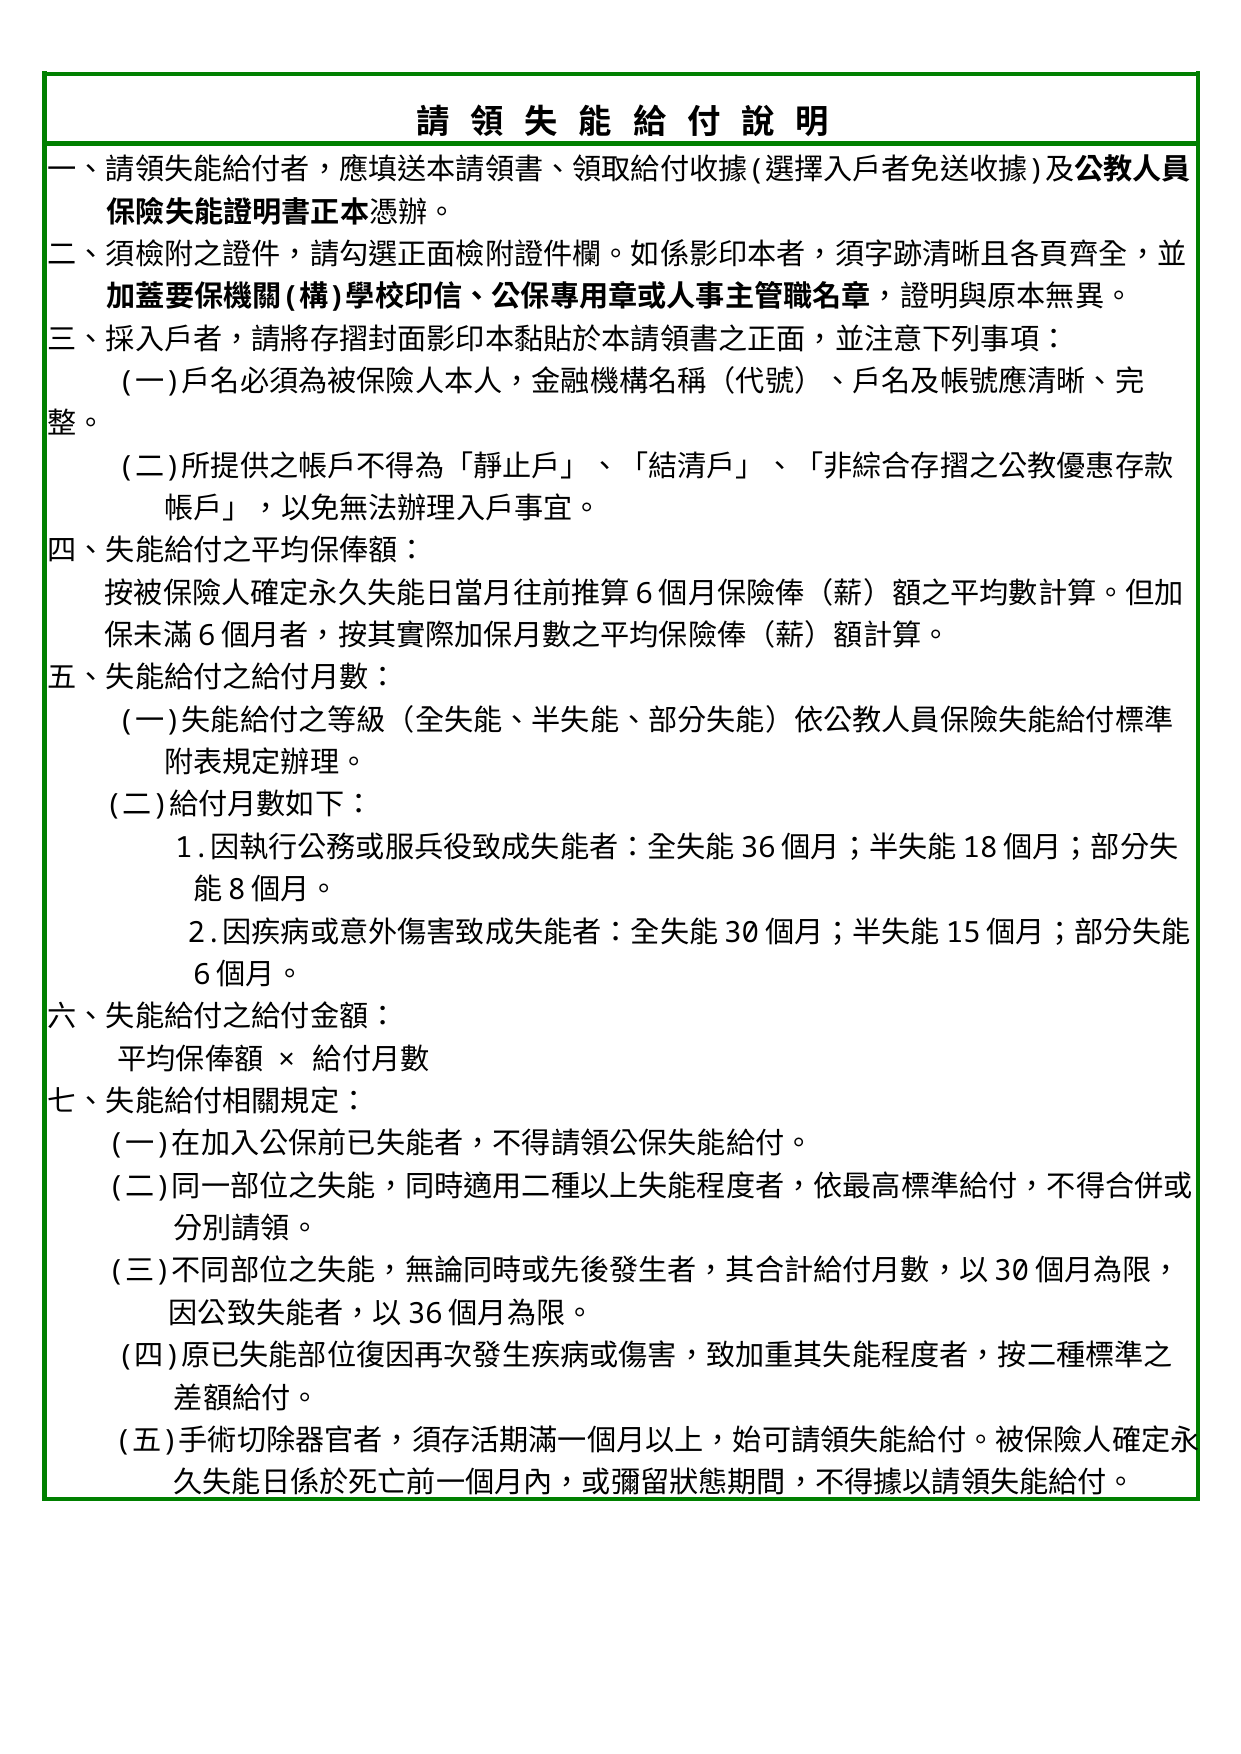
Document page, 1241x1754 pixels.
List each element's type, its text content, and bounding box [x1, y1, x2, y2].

table_header 請 領 失 能 給 付 說 明 [47, 76, 1196, 141]
table_cell 一、請領失能給付者，應填送本請領書、領取給付收據(選擇入戶者免送收據)及公教人員保險失能證明書正本憑辦。 二、須檢附之證件，請勾選正面檢附證件欄。如係影印本者，須字跡清晰且各頁齊全，並加蓋要保機關(構)學校印信、公保專用章或人事主管職名章，證明與原本無異。 三、採入戶者，請將存摺封面影印本黏貼於本請領書之正面，並注意下列事項： (一)戶名必須為被保險人本人，金融機構名稱（代號）、戶名及帳號應清晰、完整。 (二)所提供之帳戶不得為「靜止戶」、「結清戶」、「非綜合存摺之公教優惠存款帳戶」，以免無法辦理入戶事宜。 四、失能給付之平均保俸額： 按被保險人確定永久失能日當月往前推算6個月保險俸（薪）額之平均數計算。但加保未滿6個月者，按其實際加保月數之平均保險俸（薪）額計算。 五、失能給付之給付月數： (一)失能給付之等級（全失能、半失能、部分失能）依公教人員保險失能給付標準附表規定辦理。 (二)給付月數如下： 1.因執行公務或服兵役致成失能者：全失能36個月；半失能18個月；部分失能8個月。 2.因疾病或意外傷害致成失能者：全失能30個月；半失能15個月；部分失能6個月。 六、失能給付之給付金額： 平均保俸額 × 給付月數 七、失能給付相關規定： (一)在加入公保前已失能者，不得請領公保失能給付。 (二)同一部位之失能，同時適用二種以上失能程度者，依最高標準給付，不得合併或分別請領。 (三)不同部位之失能，無論同時或先後發生者，其合計給付月數，以30個月為限，因公致失能者，以36個月為限。 (四)原已失能部位復因再次發生疾病或傷害，致加重其失能程度者，按二種標準之差額給付。 (五)手術切除器官者，須存活期滿一個月以上，始可請領失能給付。被保險人確定永久失能日係於死亡前一個月內，或彌留狀態期間，不得據以請領失能給付。 八、請領公保各項給付之權利，自請求權可行使之日起，因10年間不行使而當然消滅。 九、本說明如有未盡事宜，依公教人員保險法及相關法令規定辦理。 [47, 146, 1196, 1496]
